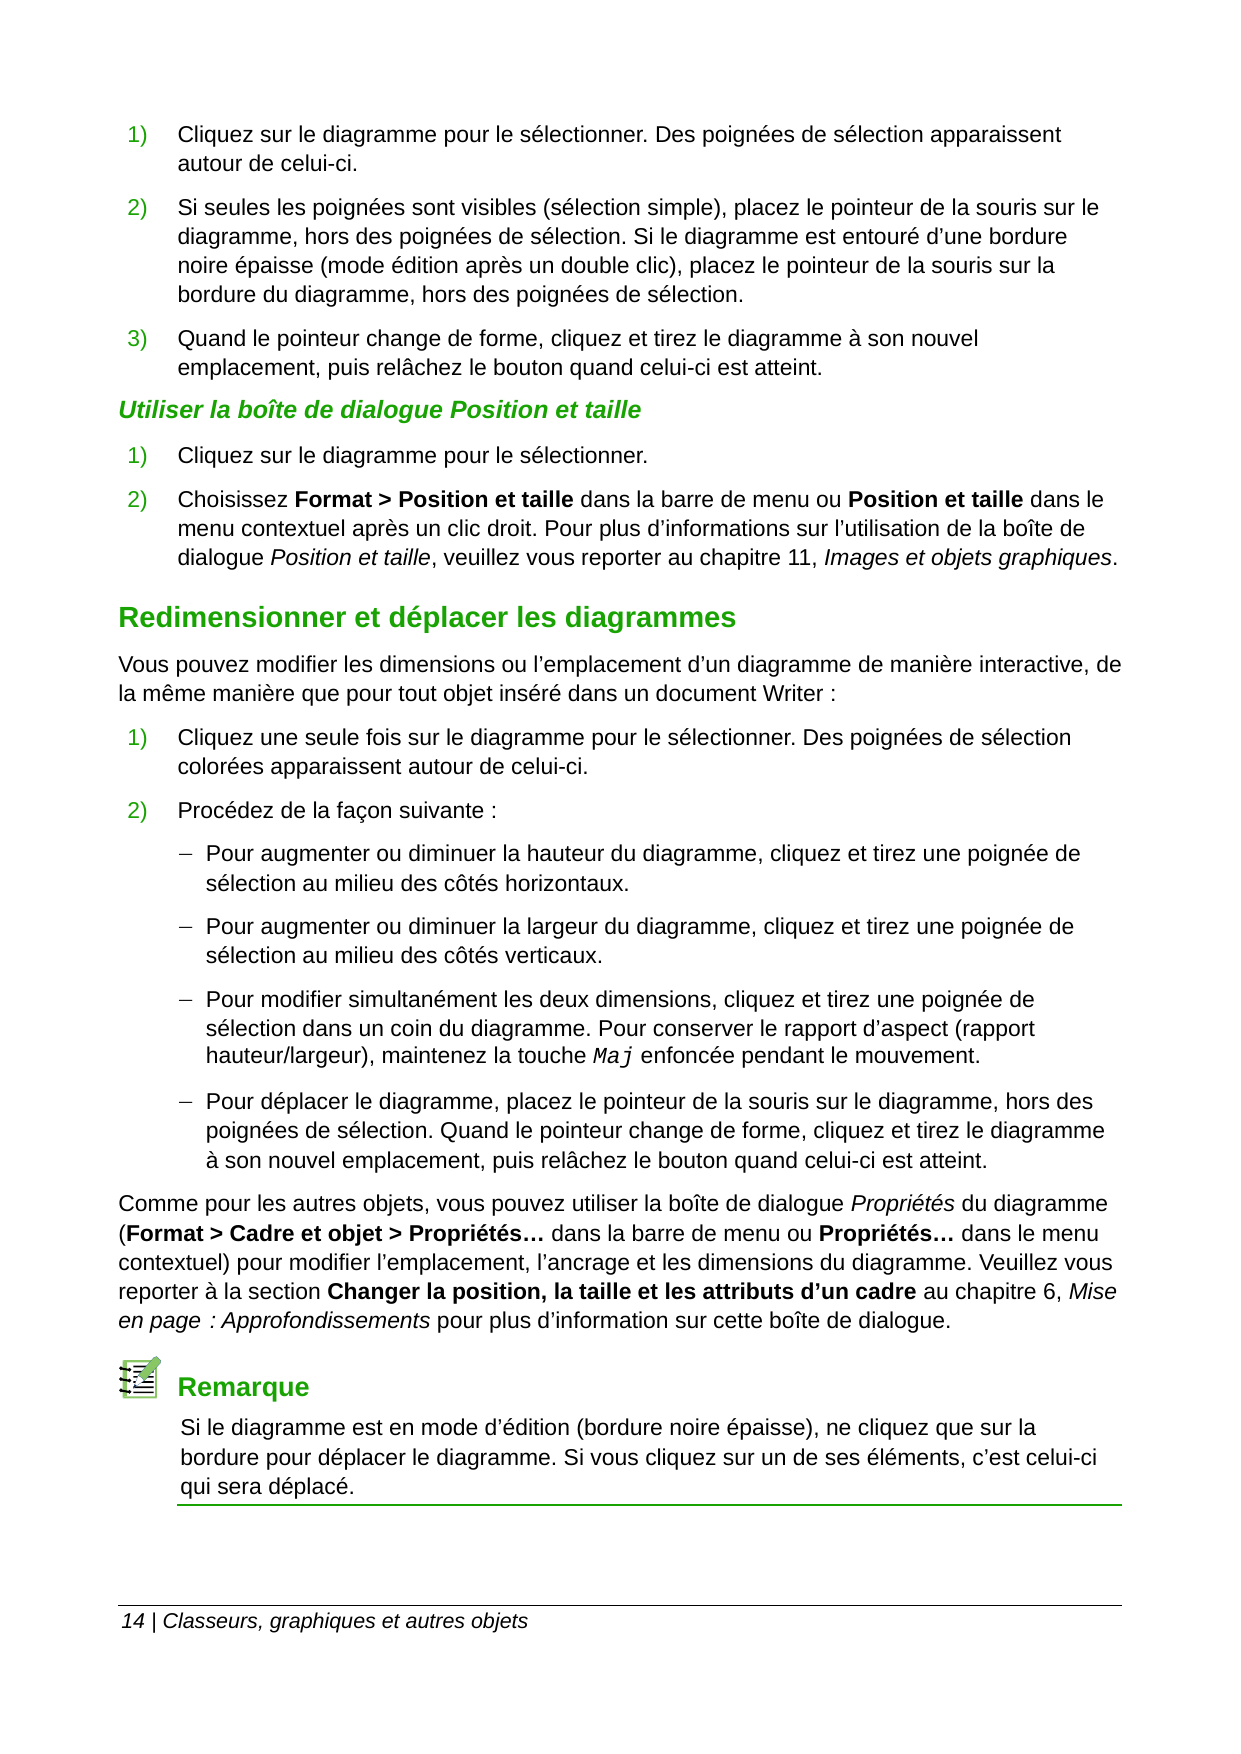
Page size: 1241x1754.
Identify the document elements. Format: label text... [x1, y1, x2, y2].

list Cliquez une seule fois sur le diagramme pour le sélectionner. Des poignées de sélection colorées apparaissent autour de celui-ci. [148, 721, 1122, 779]
subtitle Redimensionner et déplacer les diagrammes [118, 599, 1122, 633]
list Cliquez sur le diagramme pour le sélectionner. Des poignées de sélection apparaissent autour de celui-ci. [148, 118, 1122, 176]
text Si le diagramme est en mode d’édition (bordure noire épaisse), ne cliquez que sur la bordure pour déplacer le diagramme. Si vous cliquez sur un de ses éléments, c’est celui-ci qui sera déplacé. [177, 1409, 1122, 1504]
list Pour modifier simultanément les deux dimensions, cliquez et tirez une poignée de sélection dans un coin du diagramme. Pour conserver le rapport d’aspect (rapport hauteur/largeur), maintenez la touche Maj enfoncée pendant le mouvement. [176, 983, 1122, 1071]
list Pour augmenter ou diminuer la largeur du diagramme, cliquez et tirez une poignée de sélection au milieu des côtés verticaux. [176, 910, 1122, 969]
list Procédez de la façon suivante : [148, 794, 1122, 823]
subtitle Utiliser la boîte de dialogue Position et taille [118, 395, 1122, 424]
text Vous pouvez modifier les dimensions ou l’emplacement d’un diagramme de manière interactive, de la même manière que pour tout objet inséré dans un document Writer : [118, 648, 1122, 706]
text Comme pour les autres objets, vous pouvez utiliser la boîte de dialogue Propriétés du diagramme (Format > Cadre et objet > Propriétés… dans la barre de menu ou Propriétés… dans le menu contextuel) pour modifier l’emplacement, l’ancrage et les dimensions du diagramme. Veuillez vous reporter à la section Changer la position, la taille et les attributs d’un cadre au chapitre 6, Mise en page : Approfondissements pour plus d’information sur cette boîte de dialogue. [118, 1187, 1122, 1333]
list Quand le pointeur change de forme, cliquez et tirez le diagramme à son nouvel emplacement, puis relâchez le bouton quand celui-ci est atteint. [148, 322, 1122, 381]
list Pour augmenter ou diminuer la hauteur du diagramme, cliquez et tirez une poignée de sélection au milieu des côtés horizontaux. [176, 837, 1122, 896]
list Si seules les poignées sont visibles (sélection simple), placez le pointeur de la souris sur le diagramme, hors des poignées de sélection. Si le diagramme est entouré d’une bordure noire épaisse (mode édition après un double clic), placez le pointeur de la souris sur la bordure du diagramme, hors des poignées de sélection. [148, 191, 1122, 308]
subtitle Remarque [118, 1355, 1122, 1402]
list Choisissez Format > Position et taille dans la barre de menu ou Position et taille dans le menu contextuel après un clic droit. Pour plus d’informations sur l’utilisation de la boîte de dialogue Position et taille, veuillez vous reporter au chapitre 11, Images et objets graphiques. [148, 483, 1122, 570]
list Cliquez sur le diagramme pour le sélectionner. [148, 439, 1122, 468]
list Pour déplacer le diagramme, placez le pointeur de la souris sur le diagramme, hors des poignées de sélection. Quand le pointeur change de forme, cliquez et tirez le diagramme à son nouvel emplacement, puis relâchez le bouton quand celui-ci est atteint. [176, 1085, 1122, 1173]
